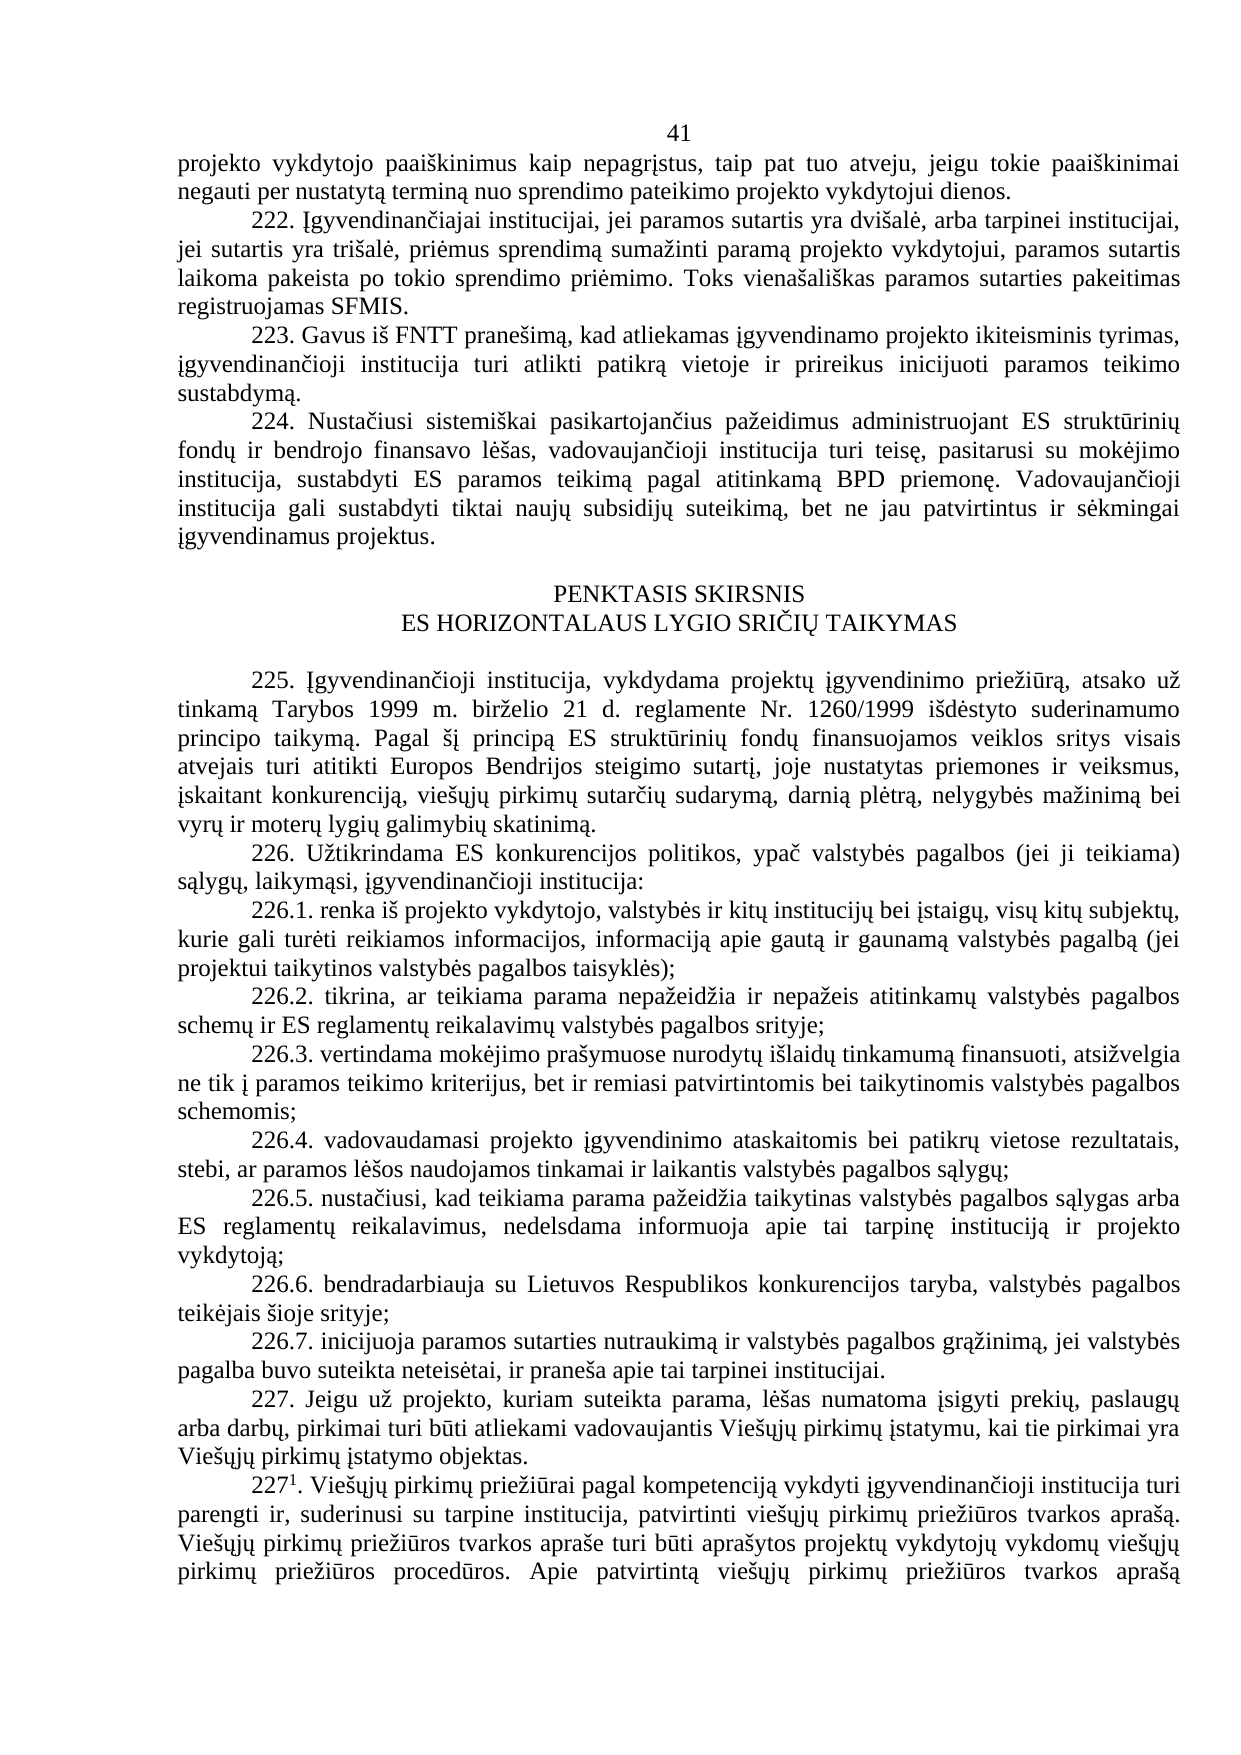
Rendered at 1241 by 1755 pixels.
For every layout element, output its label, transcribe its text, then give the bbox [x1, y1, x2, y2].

text 226.5. nustačiusi, kad teikiama parama pažeidžia taikytinas valstybės pagalbos sąlygas arba ES reglamentų reikalavimus, nedelsdama informuoja apie tai tarpinę instituciją ir projekto vykdytoją; [177, 1183, 1181, 1269]
text 223. Gavus iš FNTT pranešimą, kad atliekamas įgyvendinamo projekto ikiteisminis tyrimas, įgyvendinančioji institucija turi atlikti patikrą vietoje ir prireikus inicijuoti paramos teikimo sustabdymą. [177, 320, 1181, 406]
text 224. Nustačiusi sistemiškai pasikartojančius pažeidimus administruojant ES struktūrinių fondų ir bendrojo finansavo lėšas, vadovaujančioji institucija turi teisę, pasitarusi su mokėjimo institucija, sustabdyti ES paramos teikimą pagal atitinkamą BPD priemonę. Vadovaujančioji institucija gali sustabdyti tiktai naujų subsidijų suteikimą, bet ne jau patvirtintus ir sėkmingai įgyvendinamus projektus. [177, 406, 1181, 550]
text PENKTASIS SKIRSNIS [177, 579, 1181, 608]
text ES HORIZONTALAUS LYGIO SRIČIŲ TAIKYMAS [177, 608, 1181, 636]
text 226.7. inicijuoja paramos sutarties nutraukimą ir valstybės pagalbos grąžinimą, jei valstybės pagalba buvo suteikta neteisėtai, ir praneša apie tai tarpinei institucijai. [177, 1326, 1181, 1384]
text projekto vykdytojo paaiškinimus kaip nepagrįstus, taip pat tuo atveju, jeigu tokie paaiškinimai negauti per nustatytą terminą nuo sprendimo pateikimo projekto vykdytojui dienos. [177, 148, 1181, 205]
text 2271. Viešųjų pirkimų priežiūrai pagal kompetenciją vykdyti įgyvendinančioji institucija turi parengti ir, suderinusi su tarpine institucija, patvirtinti viešųjų pirkimų priežiūros tvarkos aprašą. Viešųjų pirkimų priežiūros tvarkos apraše turi būti aprašytos projektų vykdytojų vykdomų viešųjų pirkimų priežiūros procedūros. Apie patvirtintą viešųjų pirkimų priežiūros tvarkos aprašą [177, 1470, 1181, 1585]
text 227. Jeigu už projekto, kuriam suteikta parama, lėšas numatoma įsigyti prekių, paslaugų arba darbų, pirkimai turi būti atliekami vadovaujantis Viešųjų pirkimų įstatymu, kai tie pirkimai yra Viešųjų pirkimų įstatymo objektas. [177, 1384, 1181, 1470]
text 226.4. vadovaudamasi projekto įgyvendinimo ataskaitomis bei patikrų vietose rezultatais, stebi, ar paramos lėšos naudojamos tinkamai ir laikantis valstybės pagalbos sąlygų; [177, 1125, 1181, 1183]
text 225. Įgyvendinančioji institucija, vykdydama projektų įgyvendinimo priežiūrą, atsako už tinkamą Tarybos 1999 m. birželio 21 d. reglamente Nr. 1260/1999 išdėstyto suderinamumo principo taikymą. Pagal šį principą ES struktūrinių fondų finansuojamos veiklos sritys visais atvejais turi atitikti Europos Bendrijos steigimo sutartį, joje nustatytas priemones ir veiksmus, įskaitant konkurenciją, viešųjų pirkimų sutarčių sudarymą, darnią plėtrą, nelygybės mažinimą bei vyrų ir moterų lygių galimybių skatinimą. [177, 665, 1181, 838]
text 226.2. tikrina, ar teikiama parama nepažeidžia ir nepažeis atitinkamų valstybės pagalbos schemų ir ES reglamentų reikalavimų valstybės pagalbos srityje; [177, 981, 1181, 1039]
text 226.1. renka iš projekto vykdytojo, valstybės ir kitų institucijų bei įstaigų, visų kitų subjektų, kurie gali turėti reikiamos informacijos, informaciją apie gautą ir gaunamą valstybės pagalbą (jei projektui taikytinos valstybės pagalbos taisyklės); [177, 895, 1181, 981]
text 226.3. vertindama mokėjimo prašymuose nurodytų išlaidų tinkamumą finansuoti, atsižvelgia ne tik į paramos teikimo kriterijus, bet ir remiasi patvirtintomis bei taikytinomis valstybės pagalbos schemomis; [177, 1039, 1181, 1125]
text 222. Įgyvendinančiajai institucijai, jei paramos sutartis yra dvišalė, arba tarpinei institucijai, jei sutartis yra trišalė, priėmus sprendimą sumažinti paramą projekto vykdytojui, paramos sutartis laikoma pakeista po tokio sprendimo priėmimo. Toks vienašališkas paramos sutarties pakeitimas registruojamas SFMIS. [177, 205, 1181, 320]
text 226.6. bendradarbiauja su Lietuvos Respublikos konkurencijos taryba, valstybės pagalbos teikėjais šioje srityje; [177, 1269, 1181, 1326]
text 226. Užtikrindama ES konkurencijos politikos, ypač valstybės pagalbos (jei ji teikiama) sąlygų, laikymąsi, įgyvendinančioji institucija: [177, 838, 1181, 895]
